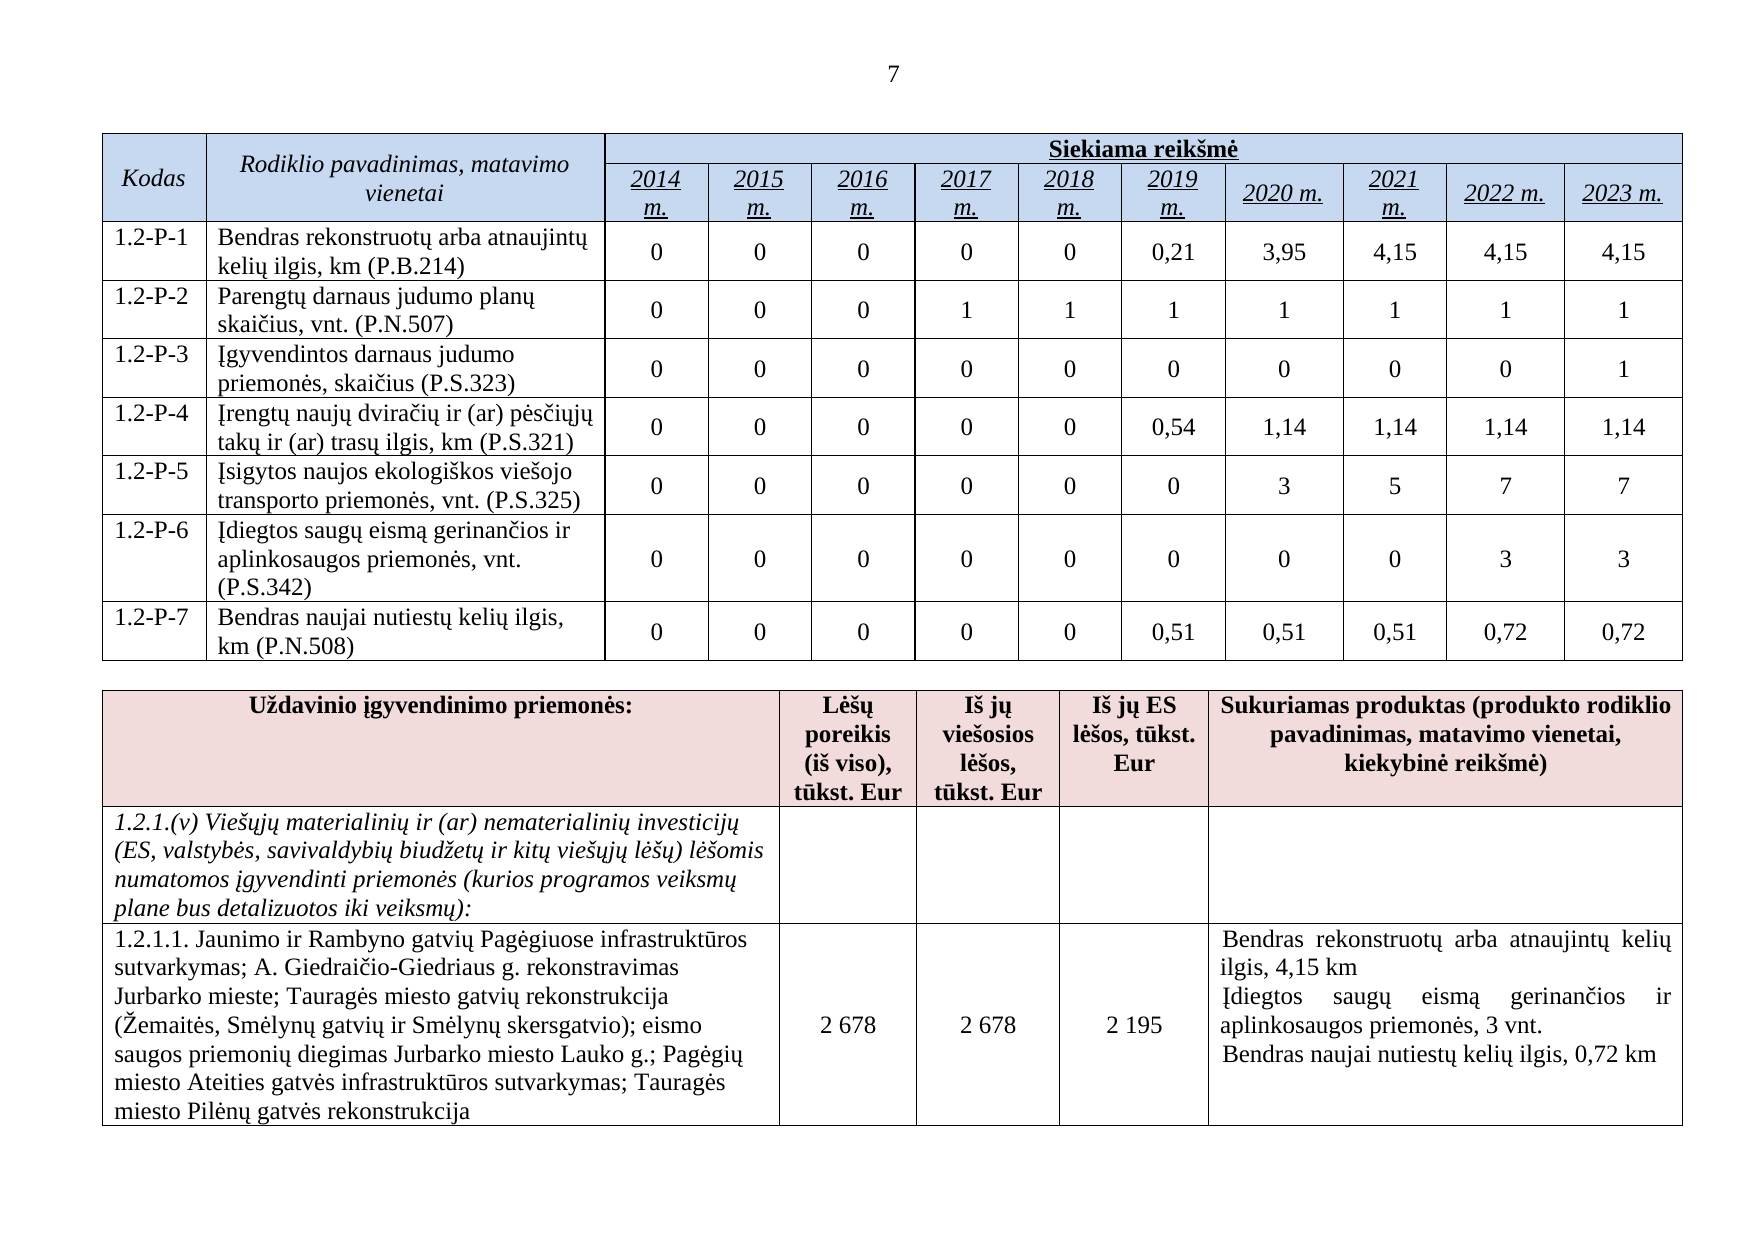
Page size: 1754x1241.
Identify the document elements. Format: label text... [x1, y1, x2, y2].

table_cell 0,51 [1226, 602, 1343, 660]
table_cell 1.2-P-7 [103, 602, 206, 660]
table_cell 0,72 [1565, 602, 1682, 660]
table_cell 0 [812, 456, 914, 514]
table_cell 0,51 [1122, 602, 1225, 660]
table_cell 0 [606, 281, 708, 338]
table_header Uždavinio įgyvendinimo priemonės: [103, 691, 779, 806]
table_cell 0 [1019, 398, 1121, 455]
table_cell 0 [1122, 339, 1225, 397]
table_cell 0 [709, 515, 811, 601]
table_cell 2 195 [1060, 924, 1208, 1125]
table_cell 2023 m. [1565, 164, 1682, 221]
table_cell Parengtų darnaus judumo planų skaičius, vnt. (P.N.507) [207, 281, 604, 338]
table_cell 1,14 [1447, 398, 1564, 455]
table_cell 0 [1447, 339, 1564, 397]
table_cell 2019 m. [1122, 164, 1225, 221]
table_cell 0 [709, 339, 811, 397]
table_cell 1 [916, 281, 1018, 338]
table_cell 0 [1019, 456, 1121, 514]
table_cell 7 [1565, 456, 1682, 514]
table_cell Įrengtų naujų dviračių ir (ar) pėsčiųjų takų ir (ar) trasų ilgis, km (P.S.321) [207, 398, 604, 455]
table_header Iš jų ES lėšos, tūkst. Eur [1060, 691, 1208, 806]
table_cell 1.2-P-6 [103, 515, 206, 601]
table_cell 0 [1122, 456, 1225, 514]
table_cell [917, 807, 1059, 923]
table_header Kodas [103, 134, 206, 221]
table_cell 0 [606, 398, 708, 455]
table_cell 0 [606, 515, 708, 601]
table_cell 0 [709, 456, 811, 514]
table_cell 0 [1019, 222, 1121, 280]
table_cell 1.2-P-3 [103, 339, 206, 397]
table_cell 7 [1447, 456, 1564, 514]
table_header Siekiama reikšmė [606, 134, 1682, 163]
table_cell 1,14 [1226, 398, 1343, 455]
table_cell 4,15 [1447, 222, 1564, 280]
table_cell 0,21 [1122, 222, 1225, 280]
table_cell 0 [1344, 515, 1446, 601]
table_cell 0 [709, 281, 811, 338]
table_cell Bendras rekonstruotų arba atnaujintų kelių ilgis, 4,15 km Įdiegtos saugų eismą gerinančios ir aplinkosaugos priemonės, 3 vnt. Bendras naujai nutiestų kelių ilgis, 0,72 km [1209, 924, 1682, 1125]
table_cell 0 [916, 339, 1018, 397]
table_cell 0 [812, 222, 914, 280]
table_cell 3 [1226, 456, 1343, 514]
table_header Iš jų viešosios lėšos, tūkst. Eur [917, 691, 1059, 806]
table_cell [780, 807, 916, 923]
table_cell 0 [916, 222, 1018, 280]
table_cell 0 [812, 515, 914, 601]
table_cell 3 [1447, 515, 1564, 601]
table_cell 1.2-P-2 [103, 281, 206, 338]
table_cell 2022 m. [1447, 164, 1564, 221]
table_cell 2016 m. [812, 164, 914, 221]
table_cell 0 [1122, 515, 1225, 601]
table_cell 1,14 [1565, 398, 1682, 455]
table_cell 1.2-P-1 [103, 222, 206, 280]
table_cell 0 [1019, 515, 1121, 601]
table_cell 1.2-P-4 [103, 398, 206, 455]
table_cell 1.2.1.(v) Viešųjų materialinių ir (ar) nematerialinių investicijų (ES, valstybės, savivaldybių biudžetų ir kitų viešųjų lėšų) lėšomis numatomos įgyvendinti priemonės (kurios programos veiksmų plane bus detalizuotos iki veiksmų): [103, 807, 779, 923]
table_cell 1 [1565, 281, 1682, 338]
table_cell 0 [916, 515, 1018, 601]
table_cell 0 [1226, 339, 1343, 397]
table_cell 0 [709, 398, 811, 455]
table_header Sukuriamas produktas (produkto rodiklio pavadinimas, matavimo vienetai, kiekybinė reikšmė) [1209, 691, 1682, 806]
table_cell Įgyvendintos darnaus judumo priemonės, skaičius (P.S.323) [207, 339, 604, 397]
table_cell 5 [1344, 456, 1446, 514]
table_cell 0 [1226, 515, 1343, 601]
table_cell 0 [606, 602, 708, 660]
table_cell Įdiegtos saugų eismą gerinančios ir aplinkosaugos priemonės, vnt. (P.S.342) [207, 515, 604, 601]
table_cell 0 [1344, 339, 1446, 397]
table_cell 1,14 [1344, 398, 1446, 455]
table_cell 2021 m. [1344, 164, 1446, 221]
table_cell 2018 m. [1019, 164, 1121, 221]
table_cell 4,15 [1344, 222, 1446, 280]
table_cell 0 [812, 602, 914, 660]
table_cell 0 [916, 456, 1018, 514]
table_cell 0,54 [1122, 398, 1225, 455]
table_cell 3 [1565, 515, 1682, 601]
table_cell 0 [1019, 602, 1121, 660]
table_cell 2 678 [917, 924, 1059, 1125]
table_cell 1 [1226, 281, 1343, 338]
table_cell 0 [606, 222, 708, 280]
table_cell 0,51 [1344, 602, 1446, 660]
table_cell 1 [1565, 339, 1682, 397]
table_cell 1 [1122, 281, 1225, 338]
table_cell 2020 m. [1226, 164, 1343, 221]
table_cell 0 [916, 602, 1018, 660]
table_cell 0 [812, 281, 914, 338]
table_cell 0 [1019, 339, 1121, 397]
table_cell 0 [812, 398, 914, 455]
table_cell 0 [606, 339, 708, 397]
table_cell 0 [709, 222, 811, 280]
table_cell Įsigytos naujos ekologiškos viešojo transporto priemonės, vnt. (P.S.325) [207, 456, 604, 514]
table_cell 3,95 [1226, 222, 1343, 280]
table_cell 0,72 [1447, 602, 1564, 660]
table_cell 0 [916, 398, 1018, 455]
table_cell 0 [606, 456, 708, 514]
table_cell 2 678 [780, 924, 916, 1125]
table_cell [1209, 807, 1682, 923]
table_cell 4,15 [1565, 222, 1682, 280]
table_cell 1 [1344, 281, 1446, 338]
table_cell 1.2-P-5 [103, 456, 206, 514]
table_cell [1060, 807, 1208, 923]
table_cell 0 [812, 339, 914, 397]
table_header Lėšų poreikis (iš viso), tūkst. Eur [780, 691, 916, 806]
table_cell 2014 m. [606, 164, 708, 221]
table_cell Bendras naujai nutiestų kelių ilgis, km (P.N.508) [207, 602, 604, 660]
table_cell Bendras rekonstruotų arba atnaujintų kelių ilgis, km (P.B.214) [207, 222, 604, 280]
table_cell 0 [709, 602, 811, 660]
table_cell 1 [1019, 281, 1121, 338]
table_cell 2017 m. [916, 164, 1018, 221]
table_cell 1.2.1.1. Jaunimo ir Rambyno gatvių Pagėgiuose infrastruktūros sutvarkymas; A. Giedraičio-Giedriaus g. rekonstravimas Jurbarko mieste; Tauragės miesto gatvių rekonstrukcija (Žemaitės, Smėlynų gatvių ir Smėlynų skersgatvio); eismo saugos priemonių diegimas Jurbarko miesto Lauko g.; Pagėgių miesto Ateities gatvės infrastruktūros sutvarkymas; Tauragės miesto Pilėnų gatvės rekonstrukcija [103, 924, 779, 1125]
table_cell 2015 m. [709, 164, 811, 221]
table_cell 1 [1447, 281, 1564, 338]
table_header Rodiklio pavadinimas, matavimo vienetai [207, 134, 604, 221]
